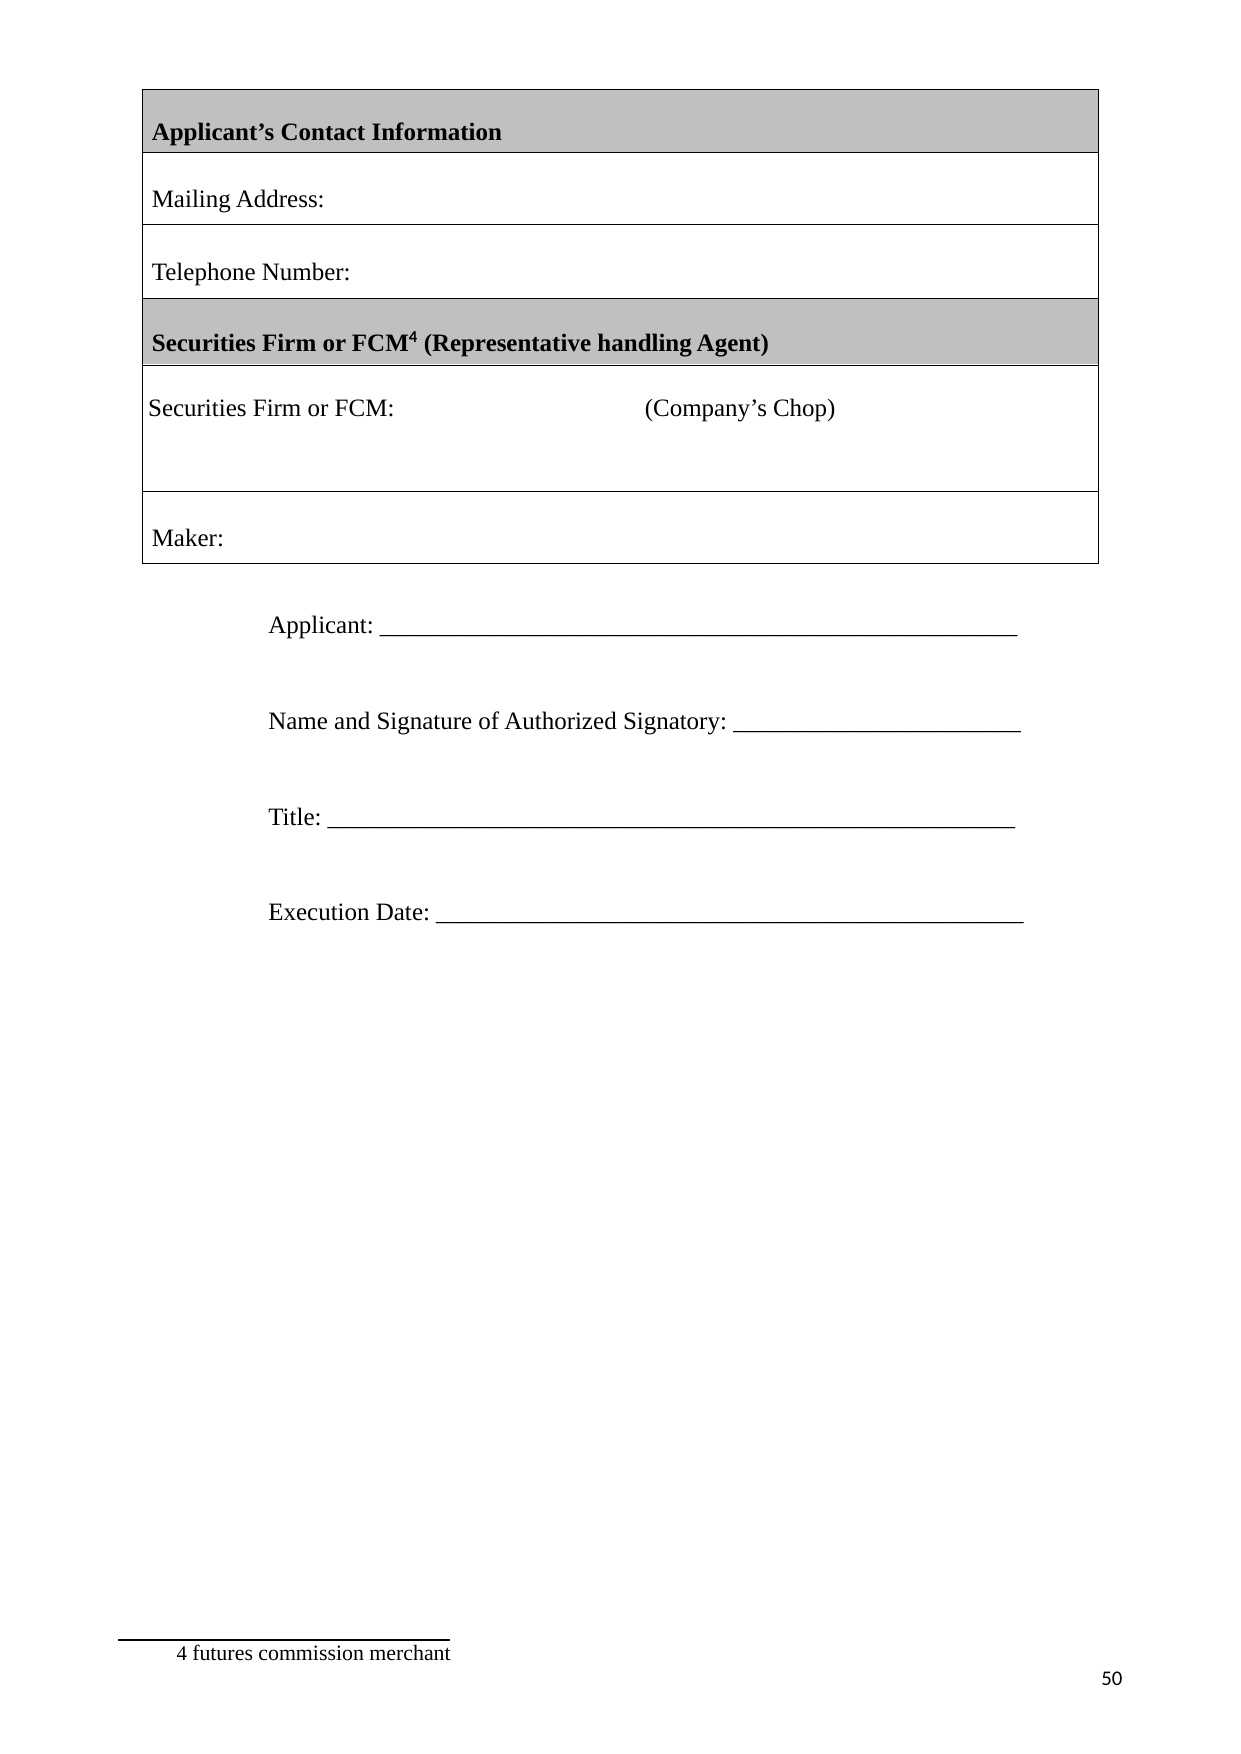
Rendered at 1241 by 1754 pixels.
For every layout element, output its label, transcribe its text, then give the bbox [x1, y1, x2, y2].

table_cell Mailing Address: [143, 153, 1098, 224]
table_cell Applicant’s Contact Information [143, 90, 1098, 152]
text Execution Date: _______________________________________________ [193, 870, 1122, 932]
text Applicant: ___________________________________________________ [243, 583, 1122, 646]
text Name and Signature of Authorized Signatory: _______________________ [193, 679, 1122, 741]
text Title: _______________________________________________________ [243, 774, 1122, 837]
table_cell Telephone Number: [143, 225, 1098, 297]
table_cell Securities Firm or FCM: (Company’s Chop) [143, 366, 1098, 491]
table_cell Securities Firm or FCM (Representative handling Agent) [143, 299, 1098, 364]
table_cell Maker: [143, 492, 1098, 563]
